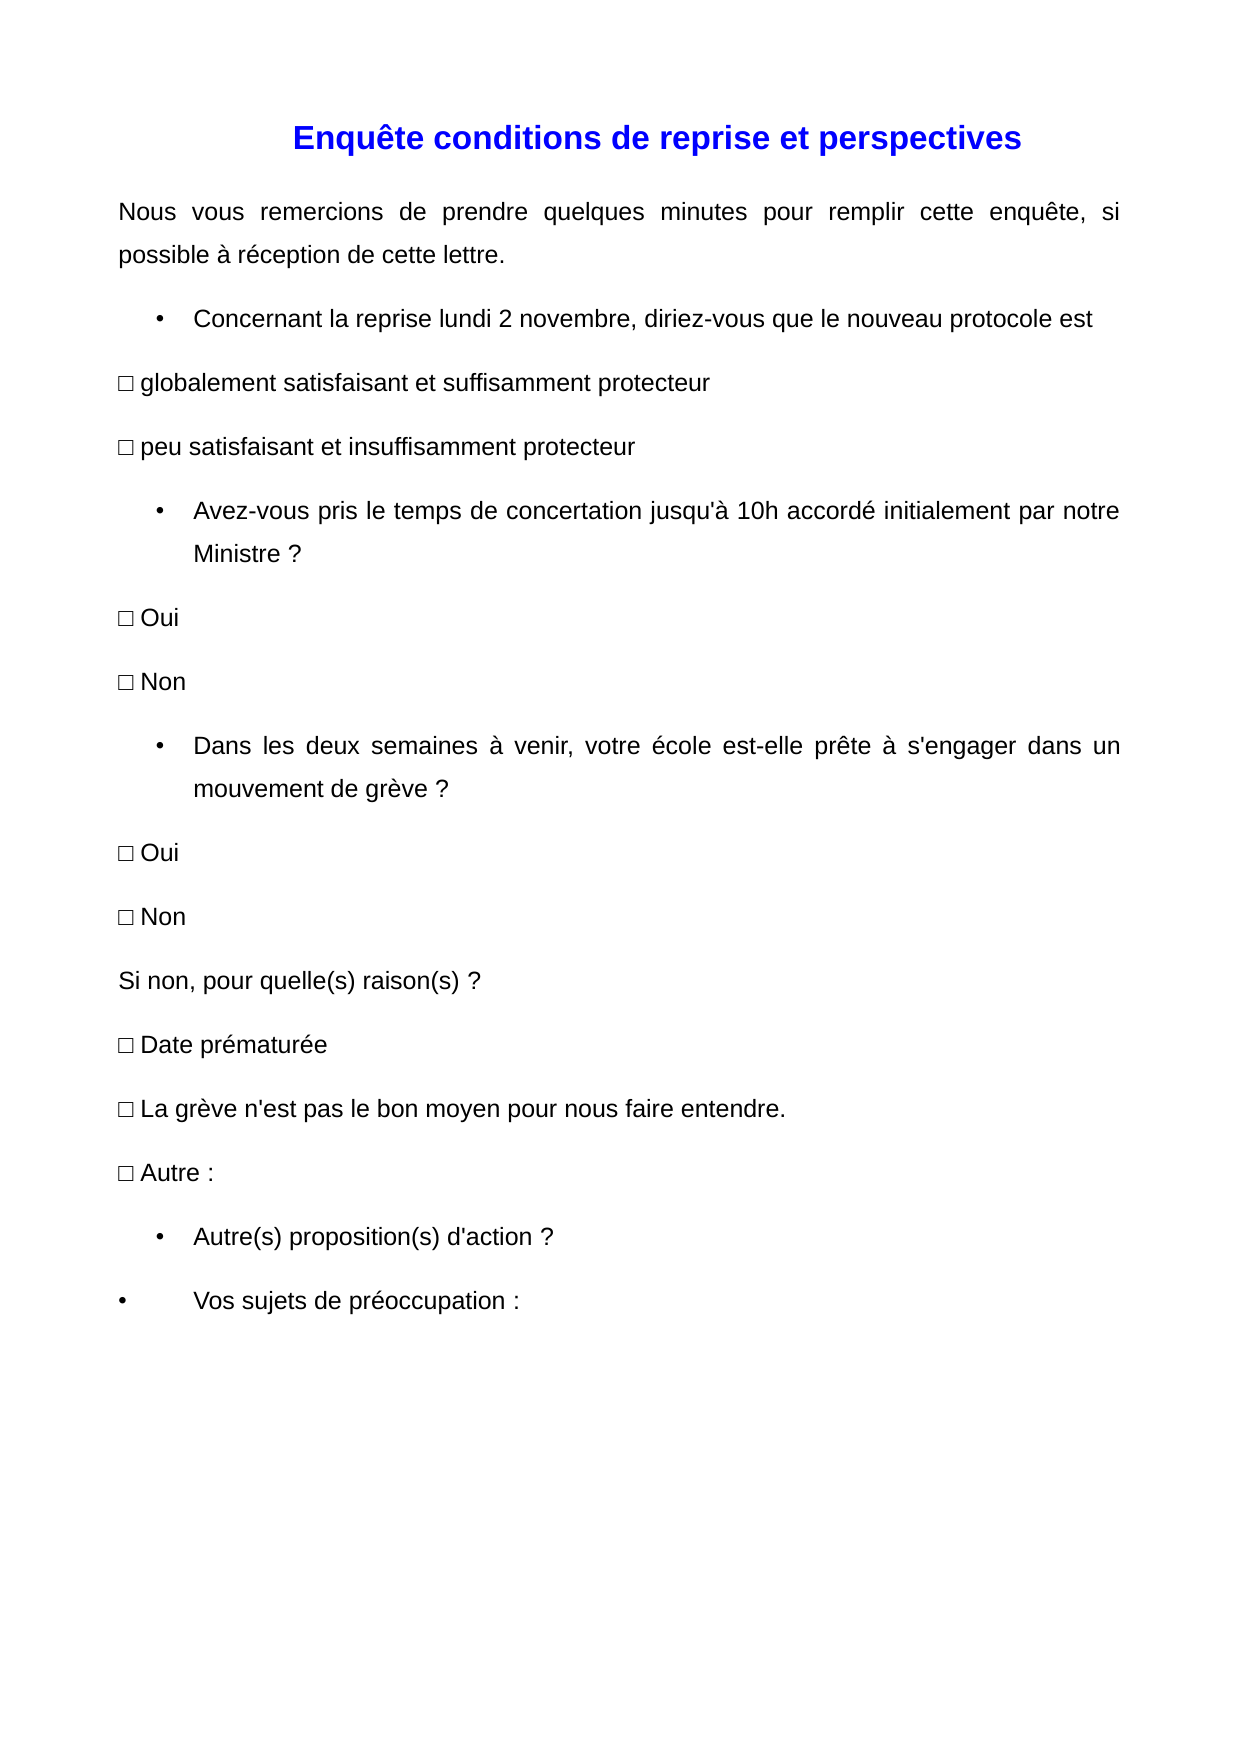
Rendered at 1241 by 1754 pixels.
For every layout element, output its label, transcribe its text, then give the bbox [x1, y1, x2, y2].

text Si non, pour quelle(s) raison(s) ? [118, 966, 1122, 994]
text □ Oui [118, 603, 1122, 632]
text □ peu satisfaisant et insuffisamment protecteur [118, 432, 1122, 460]
text Nous vous remercions de prendre quelques minutes pour remplir cette enquête, si possible à réception de cette lettre. [118, 197, 1122, 268]
list Autre(s) proposition(s) d'action ? [156, 1222, 1122, 1251]
text □ Date prématurée [118, 1030, 1122, 1058]
text □ Non [118, 667, 1122, 696]
list Concernant la reprise lundi 2 novembre, diriez-vous que le nouveau protocole est [156, 304, 1122, 332]
list Dans les deux semaines à venir, votre école est-elle prête à s'engager dans un mouvement de grève ? [156, 731, 1122, 803]
text □ Non [118, 902, 1122, 931]
list Avez-vous pris le temps de concertation jusqu'à 10h accordé initialement par notre Ministre ? [156, 496, 1122, 568]
text □ globalement satisfaisant et suffisamment protecteur [118, 368, 1122, 396]
list Vos sujets de préoccupation : [118, 1286, 1122, 1314]
list Enquête conditions de reprise et perspectives [156, 118, 1122, 157]
text □ Autre : [118, 1158, 1122, 1186]
text □ La grève n'est pas le bon moyen pour nous faire entendre. [118, 1094, 1122, 1122]
text □ Oui [118, 838, 1122, 867]
